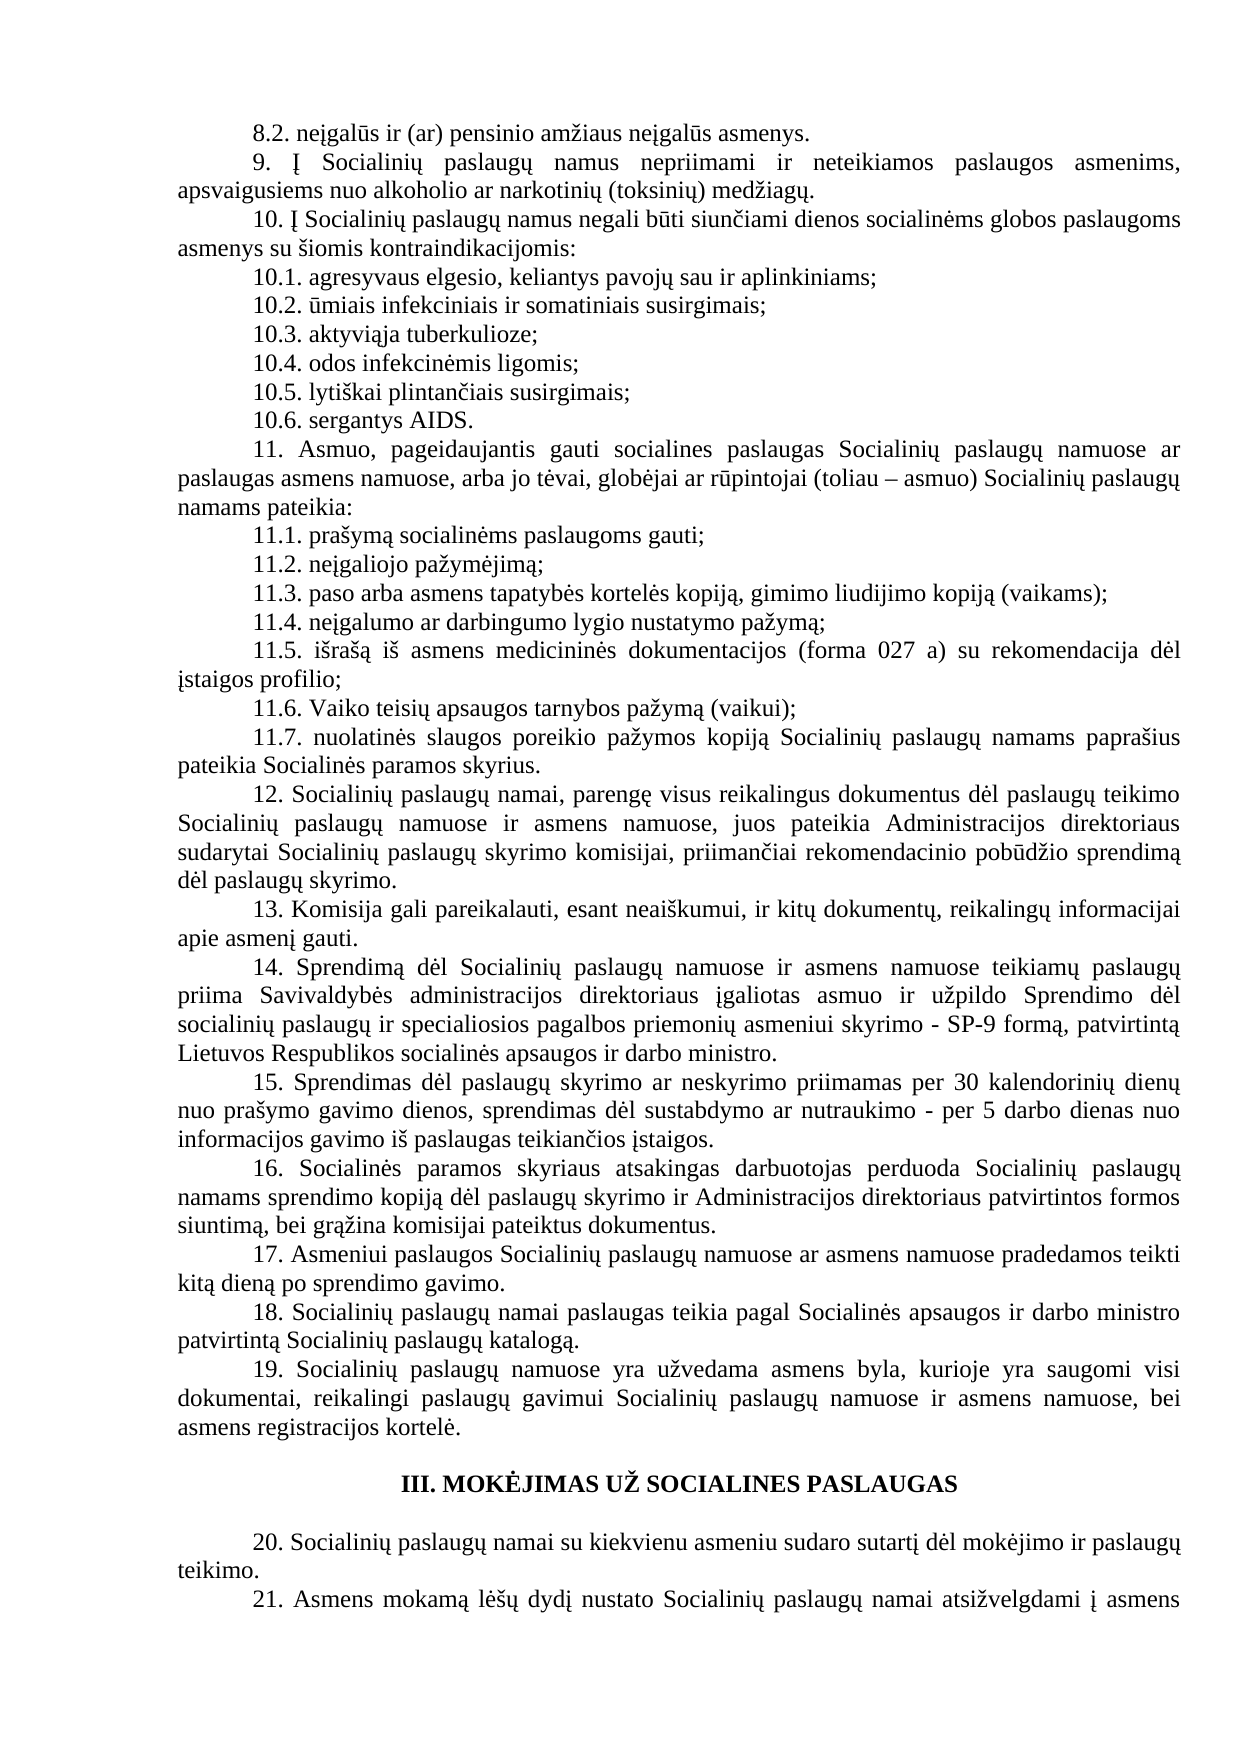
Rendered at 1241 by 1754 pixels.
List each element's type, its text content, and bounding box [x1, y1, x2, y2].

text 12. Socialinių paslaugų namai, parengę visus reikalingus dokumentus dėl paslaugų teikimo Socialinių paslaugų namuose ir asmens namuose, juos pateikia Administracijos direktoriaus sudarytai Socialinių paslaugų skyrimo komisijai, priimančiai rekomendacinio pobūdžio sprendimą dėl paslaugų skyrimo. [177, 779, 1181, 894]
text 11.2. neįgaliojo pažymėjimą; [177, 549, 1181, 578]
text 14. Sprendimą dėl Socialinių paslaugų namuose ir asmens namuose teikiamų paslaugų priima Savivaldybės administracijos direktoriaus įgaliotas asmuo ir užpildo Sprendimo dėl socialinių paslaugų ir specialiosios pagalbos priemonių asmeniui skyrimo - SP-9 formą, patvirtintą Lietuvos Respublikos socialinės apsaugos ir darbo ministro. [177, 952, 1181, 1067]
text 11.1. prašymą socialinėms paslaugoms gauti; [177, 521, 1181, 549]
text 18. Socialinių paslaugų namai paslaugas teikia pagal Socialinės apsaugos ir darbo ministro patvirtintą Socialinių paslaugų katalogą. [177, 1297, 1181, 1354]
text III. MOKĖJIMAS UŽ SOCIALINES PASLAUGAS [177, 1469, 1181, 1498]
text 19. Socialinių paslaugų namuose yra užvedama asmens byla, kurioje yra saugomi visi dokumentai, reikalingi paslaugų gavimui Socialinių paslaugų namuose ir asmens namuose, bei asmens registracijos kortelė. [177, 1354, 1181, 1441]
text 20. Socialinių paslaugų namai su kiekvienu asmeniu sudaro sutartį dėl mokėjimo ir paslaugų teikimo. [177, 1527, 1181, 1584]
text 11.3. paso arba asmens tapatybės kortelės kopiją, gimimo liudijimo kopiją (vaikams); [177, 578, 1181, 607]
text 9. Į Socialinių paslaugų namus nepriimami ir neteikiamos paslaugos asmenims, apsvaigusiems nuo alkoholio ar narkotinių (toksinių) medžiagų. [177, 147, 1181, 204]
text 21. Asmens mokamą lėšų dydį nustato Socialinių paslaugų namai atsižvelgdami į asmens [177, 1584, 1181, 1613]
text 11.6. Vaiko teisių apsaugos tarnybos pažymą (vaikui); [177, 693, 1181, 722]
text 10.3. aktyviąja tuberkulioze; [177, 319, 1181, 348]
text 10.1. agresyvaus elgesio, keliantys pavojų sau ir aplinkiniams; [177, 262, 1181, 291]
text 10.6. sergantys AIDS. [177, 406, 1181, 434]
text 11.7. nuolatinės slaugos poreikio pažymos kopiją Socialinių paslaugų namams paprašius pateikia Socialinės paramos skyrius. [177, 722, 1181, 779]
text 11.4. neįgalumo ar darbingumo lygio nustatymo pažymą; [177, 607, 1181, 636]
text 10.2. ūmiais infekciniais ir somatiniais susirgimais; [177, 291, 1181, 319]
text 17. Asmeniui paslaugos Socialinių paslaugų namuose ar asmens namuose pradedamos teikti kitą dieną po sprendimo gavimo. [177, 1239, 1181, 1297]
text 10.5. lytiškai plintančiais susirgimais; [177, 377, 1181, 406]
text 10.4. odos infekcinėmis ligomis; [177, 348, 1181, 377]
text 11.5. išrašą iš asmens medicininės dokumentacijos (forma 027 a) su rekomendacija dėl įstaigos profilio; [177, 636, 1181, 693]
text 10. Į Socialinių paslaugų namus negali būti siunčiami dienos socialinėms globos paslaugoms asmenys su šiomis kontraindikacijomis: [177, 204, 1181, 262]
text 13. Komisija gali pareikalauti, esant neaiškumui, ir kitų dokumentų, reikalingų informacijai apie asmenį gauti. [177, 894, 1181, 952]
text 16. Socialinės paramos skyriaus atsakingas darbuotojas perduoda Socialinių paslaugų namams sprendimo kopiją dėl paslaugų skyrimo ir Administracijos direktoriaus patvirtintos formos siuntimą, bei grąžina komisijai pateiktus dokumentus. [177, 1153, 1181, 1239]
text 15. Sprendimas dėl paslaugų skyrimo ar neskyrimo priimamas per 30 kalendorinių dienų nuo prašymo gavimo dienos, sprendimas dėl sustabdymo ar nutraukimo - per 5 darbo dienas nuo informacijos gavimo iš paslaugas teikiančios įstaigos. [177, 1067, 1181, 1153]
text 8.2. neįgalūs ir (ar) pensinio amžiaus neįgalūs asmenys. [177, 118, 1181, 147]
text 11. Asmuo, pageidaujantis gauti socialines paslaugas Socialinių paslaugų namuose ar paslaugas asmens namuose, arba jo tėvai, globėjai ar rūpintojai (toliau – asmuo) Socialinių paslaugų namams pateikia: [177, 434, 1181, 521]
